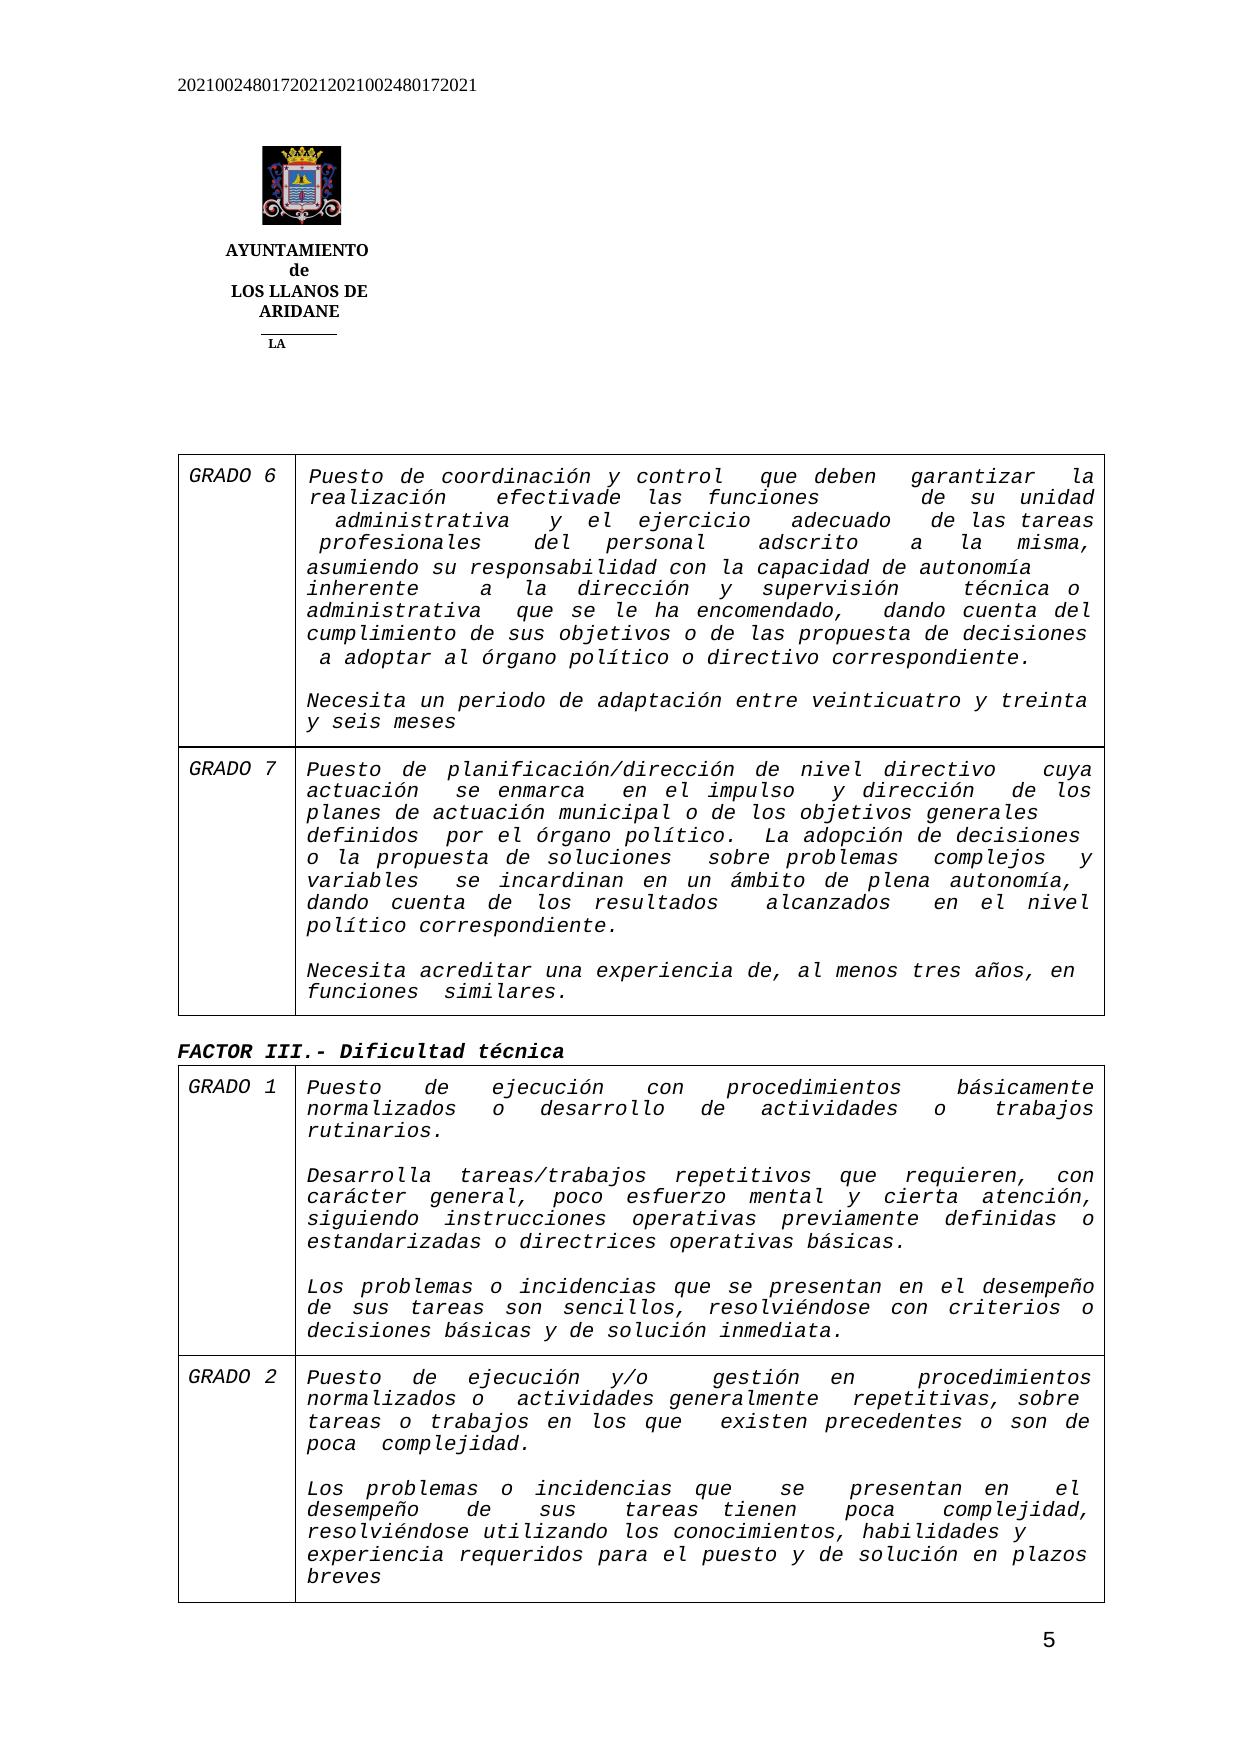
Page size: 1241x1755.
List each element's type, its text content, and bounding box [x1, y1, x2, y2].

table_cell Puesto de planificación/dirección de nivel directivo cuya actuación se enmarca en el impulso y dirección de los planes de actuación municipal o de los objetivos generales definidos por el órgano político. La adopción de decisiones o la propuesta de soluciones sobre problemas complejos y variables se incardinan en un ámbito de plena autonomía, dando cuenta de los resultados alcanzados en el nivel político correspondiente. Necesita acreditar una experiencia de, al menos tres años, en funciones similares. [296, 748, 1104, 1015]
table_cell 2 [258, 1356, 295, 1602]
table_header 1 [258, 1066, 295, 1354]
table_header Puesto de coordinación y control que deben garantizar la realización efectiva de las funciones de su unidad administrativa y el ejercicio adecuado de las tareas profesionales del personal adscrito a la misma, asumiendo su responsabilidad con la capacidad de autonomía inherente a la dirección y supervisión técnica o administrativa que se le ha encomendado, dando cuenta del cumplimiento de sus objetivos o de las propuesta de decisiones a adoptar al órgano político o directivo correspondiente. Necesita un periodo de adaptación entre veinticuatro y treinta y seis meses [296, 455, 1104, 746]
table_cell GRADO 7 [179, 748, 295, 1015]
table_header GRADO 6 [179, 455, 295, 746]
table_header GRADO [179, 1066, 258, 1354]
table_cell Puesto de ejecución y/o gestión en procedimientos normalizados o actividades generalmente repetitivas, sobre tareas o trabajos en los que existen precedentes o son de poca complejidad. Los problemas o incidencias que se presentan en el desempeño de sus tareas tienen poca complejidad, resolviéndose utilizando los conocimientos, habilidades y experiencia requeridos para el puesto y de solución en plazos breves [296, 1356, 1104, 1602]
table_header Puesto de ejecución con procedimientos básicamente normalizados o desarrollo de actividades o trabajos rutinarios. Desarrolla tareas/trabajos repetitivos que requieren, con carácter general, poco esfuerzo mental y cierta atención, siguiendo instrucciones operativas previamente definidas o estandarizadas o directrices operativas básicas. Los problemas o incidencias que se presentan en el desempeño de sus tareas son sencillos, resolviéndose con criterios o decisiones básicas y de solución inmediata. [296, 1066, 1104, 1354]
subtitle FACTOR III.- Dificultad técnica [177, 1041, 1116, 1064]
table_cell GRADO [179, 1356, 258, 1602]
